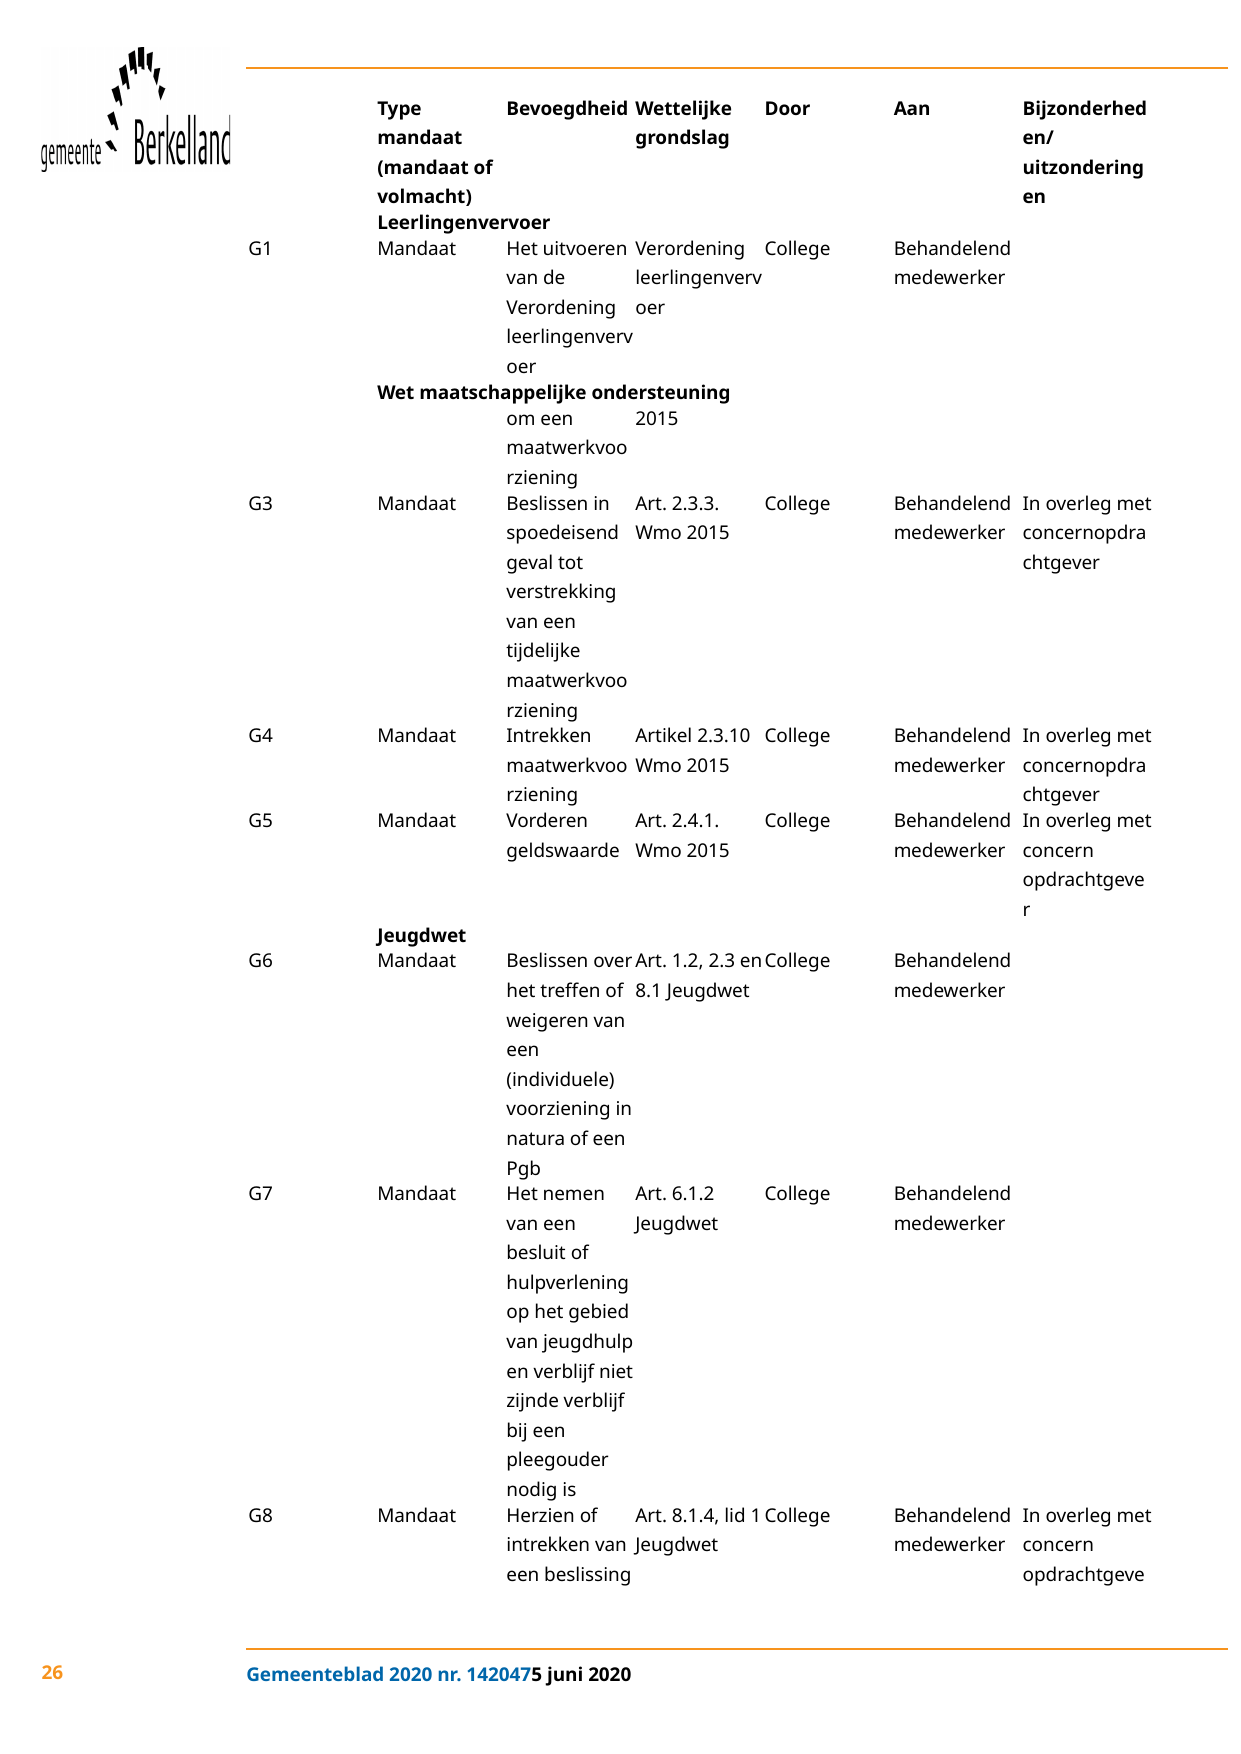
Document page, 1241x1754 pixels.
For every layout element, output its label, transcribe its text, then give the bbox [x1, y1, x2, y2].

table_cell Art. 1.2, 2.3 en 8.1 Jeugdwet [635, 948, 764, 1180]
table_cell Art. 2.3.3. Wmo 2015 [635, 490, 764, 722]
table_cell Het nemen van een besluit of hulpverlening op het gebied van jeugdhulp en verblijf niet zijnde verblijf bij een pleegouder nodig is [506, 1180, 635, 1502]
table_header Aan [894, 95, 1022, 209]
table_cell In overleg met concernopdrachtgever [1023, 723, 1152, 807]
table_cell In overleg met concern opdrachtgeve [1023, 1502, 1152, 1587]
table_cell College [764, 1180, 893, 1502]
table_cell Behandelend medewerker [894, 1502, 1022, 1587]
table_cell Mandaat [377, 723, 506, 807]
table_cell Artikel 2.3.10 Wmo 2015 [635, 723, 764, 807]
table_cell Behandelend medewerker [894, 948, 1022, 1180]
table_cell Intrekken maatwerkvoorziening [506, 723, 635, 807]
table_cell College [764, 948, 893, 1180]
table_cell G1 [248, 235, 377, 379]
table_cell Leerlingenvervoer [377, 209, 1152, 235]
table_cell [248, 922, 377, 948]
table_cell G3 [248, 490, 377, 722]
table_cell [248, 379, 377, 405]
table_cell College [764, 808, 893, 922]
table_header [248, 95, 377, 209]
table_cell Herzien of intrekken van een beslissing [506, 1502, 635, 1587]
table_cell 2015 [635, 405, 764, 490]
table_cell [248, 405, 377, 490]
table_cell [248, 209, 377, 235]
table_cell [1023, 1180, 1152, 1502]
table_cell Art. 8.1.4, lid 1 Jeugdwet [635, 1502, 764, 1587]
table_header Type mandaat (mandaat of volmacht) [377, 95, 506, 209]
table_cell College [764, 723, 893, 807]
table_cell Mandaat [377, 808, 506, 922]
table_cell [894, 405, 1022, 490]
table_cell [1023, 405, 1152, 490]
table_cell College [764, 1502, 893, 1587]
table_cell In overleg met concernopdrachtgever [1023, 490, 1152, 722]
table_cell [764, 405, 893, 490]
table_cell College [764, 235, 893, 379]
table_cell [377, 405, 506, 490]
table_cell Behandelend medewerker [894, 808, 1022, 922]
table_cell [1023, 948, 1152, 1180]
table_cell G4 [248, 723, 377, 807]
table_cell Verordening leerlingenvervoer [635, 235, 764, 379]
table_cell Behandelend medewerker [894, 490, 1022, 722]
table_cell Behandelend medewerker [894, 235, 1022, 379]
table_cell Beslissen over het treffen of weigeren van een (individuele) voorziening in natura of een Pgb [506, 948, 635, 1180]
table_cell G7 [248, 1180, 377, 1502]
table_cell Behandelend medewerker [894, 723, 1022, 807]
table_cell Wet maatschappelijke ondersteuning [377, 379, 1152, 405]
table_cell Het uitvoeren van de Verordening leerlingenvervoer [506, 235, 635, 379]
table_cell Beslissen in spoedeisend geval tot verstrekking van een tijdelijke maatwerkvoorziening [506, 490, 635, 722]
table_cell Mandaat [377, 948, 506, 1180]
table_cell College [764, 490, 893, 722]
table_cell [1023, 235, 1152, 379]
table_cell om een maatwerkvoorziening [506, 405, 635, 490]
table_cell Mandaat [377, 1180, 506, 1502]
table_header Bijzonderheden/ uitzonderingen [1023, 95, 1152, 209]
table_header Wettelijke grondslag [635, 95, 764, 209]
table_cell Mandaat [377, 235, 506, 379]
table_cell G8 [248, 1502, 377, 1587]
table_cell Art. 2.4.1. Wmo 2015 [635, 808, 764, 922]
table_header Door [764, 95, 893, 209]
picture [41, 47, 231, 172]
table_cell Jeugdwet [377, 922, 1152, 948]
table_header Bevoegdheid [506, 95, 635, 209]
table_cell Mandaat [377, 1502, 506, 1587]
table_cell Art. 6.1.2 Jeugdwet [635, 1180, 764, 1502]
table_cell In overleg met concern opdrachtgever [1023, 808, 1152, 922]
table_cell Mandaat [377, 490, 506, 722]
table_cell Vorderen geldswaarde [506, 808, 635, 922]
table_cell G6 [248, 948, 377, 1180]
table_cell Behandelend medewerker [894, 1180, 1022, 1502]
table_cell G5 [248, 808, 377, 922]
